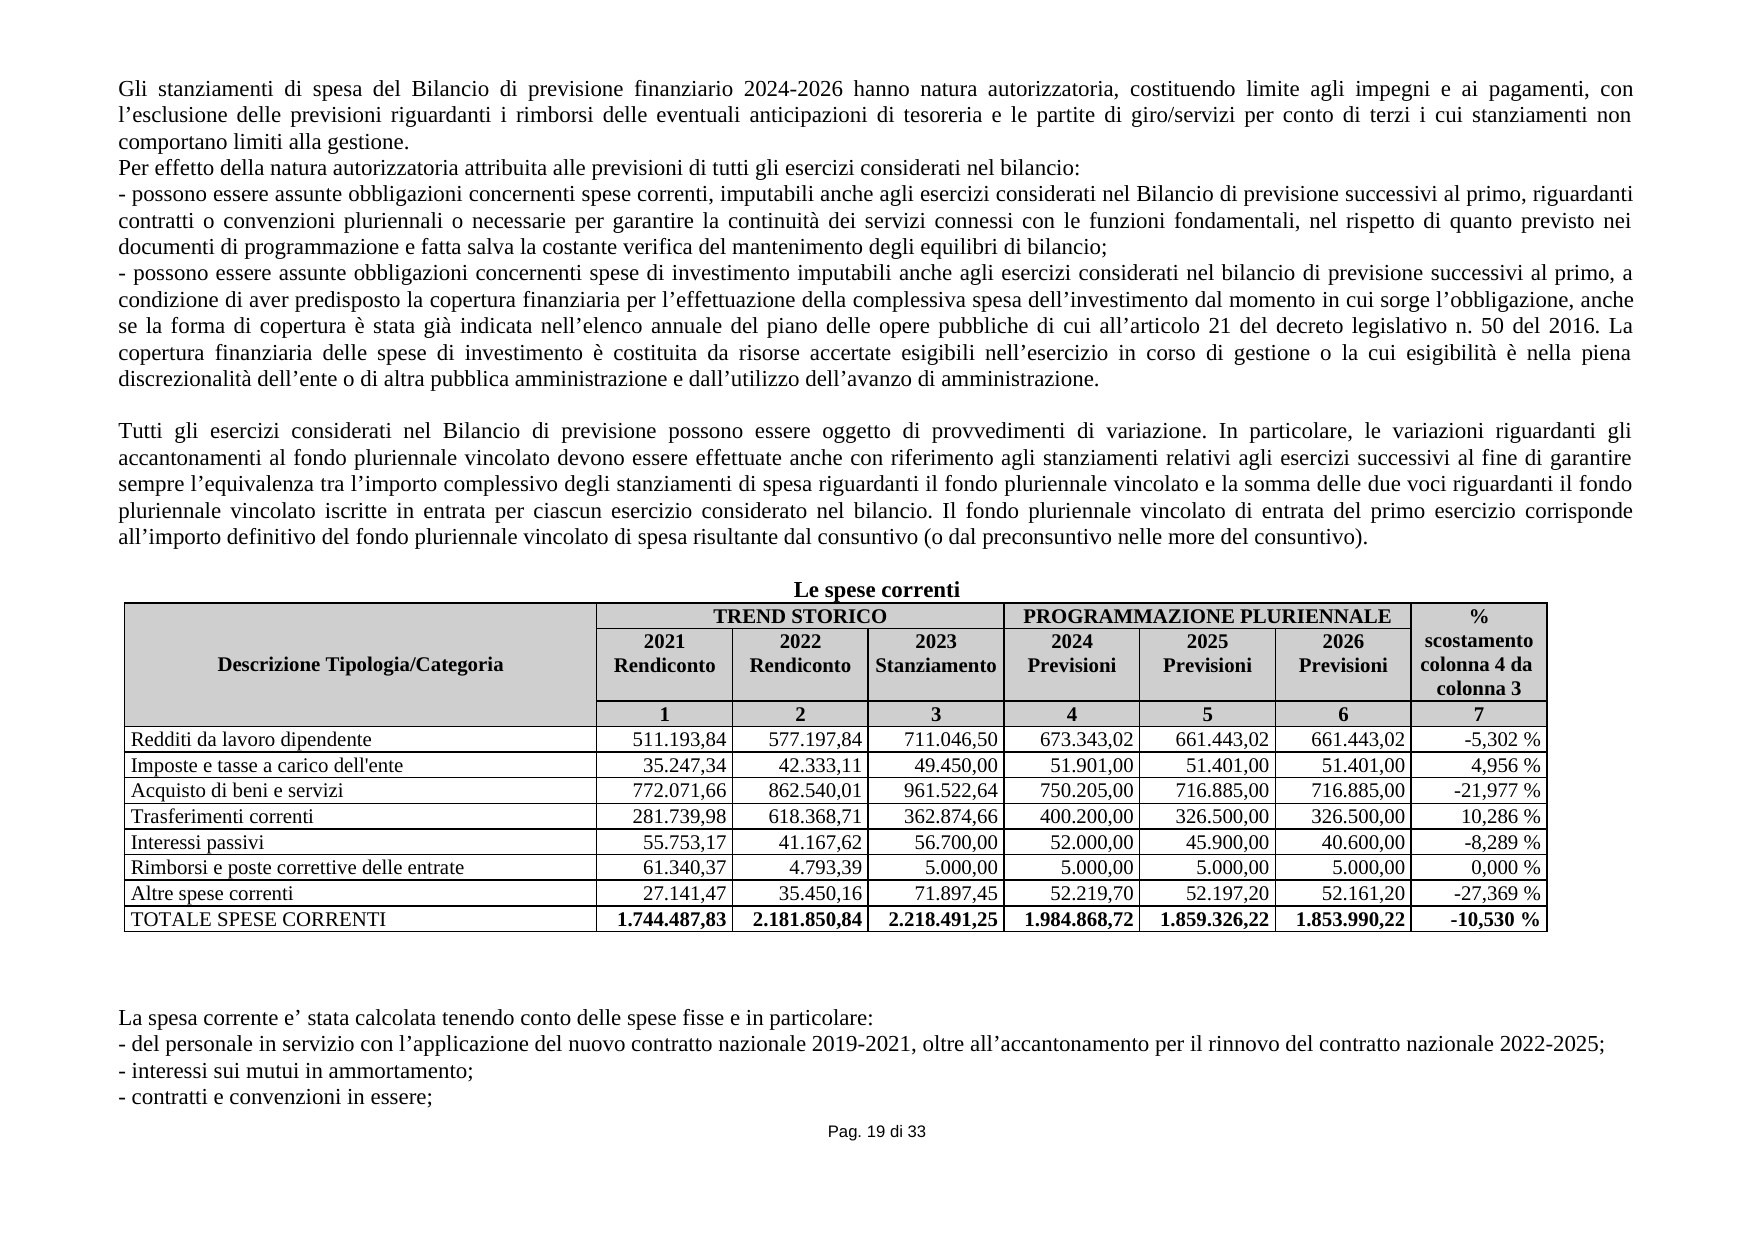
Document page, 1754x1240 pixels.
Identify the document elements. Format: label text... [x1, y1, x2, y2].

table_cell 4,956 % [1412, 753, 1546, 777]
table_cell 61.340,37 [597, 855, 732, 879]
text Gli stanziamenti di spesa del Bilancio di previsione finanziario 2024-2026 hanno natura autorizzatoria, costituendo limite agli impegni e ai pagamenti, con l’esclusione delle previsioni riguardanti i rimborsi delle eventuali anticipazioni di tesoreria e le partite di giro/servizi per conto di terzi i cui stanziamenti non comportano limiti alla gestione. [118, 75, 1636, 154]
table_cell 45.900,00 [1140, 830, 1275, 854]
table_cell 716.885,00 [1140, 778, 1275, 802]
table_cell 52.219,70 [1005, 881, 1139, 905]
table_cell 4.793,39 [733, 855, 867, 879]
table_cell Interessi passivi [125, 830, 596, 854]
table_cell 618.368,71 [733, 804, 867, 828]
table_header % scostamento colonna 4 da colonna 3 [1412, 604, 1546, 700]
table_cell 52.197,20 [1140, 881, 1275, 905]
table_cell 51.401,00 [1276, 753, 1410, 777]
table_cell -27,369 % [1412, 881, 1546, 905]
table_cell 1 [597, 702, 732, 726]
table_cell TOTALE SPESE CORRENTI [125, 907, 596, 931]
table_cell 661.443,02 [1140, 727, 1275, 751]
table_cell 51.401,00 [1140, 753, 1275, 777]
table_cell 2026 Previsioni [1276, 629, 1410, 700]
text - possono essere assunte obbligazioni concernenti spese di investimento imputabili anche agli esercizi considerati nel bilancio di previsione successivi al primo, a condizione di aver predisposto la copertura finanziaria per l’effettuazione della complessiva spesa dell’investimento dal momento in cui sorge l’obbligazione, anche se la forma di copertura è stata già indicata nell’elenco annuale del piano delle opere pubbliche di cui all’articolo 21 del decreto legislativo n. 50 del 2016. La copertura finanziaria delle spese di investimento è costituita da risorse accertate esigibili nell’esercizio in corso di gestione o la cui esigibilità è nella piena discrezionalità dell’ente o di altra pubblica amministrazione e dall’utilizzo dell’avanzo di amministrazione. [118, 259, 1636, 391]
text Le spese correnti [118, 576, 1636, 602]
table_cell -21,977 % [1412, 778, 1546, 802]
table_cell 2022 Rendiconto [733, 629, 867, 700]
table_header TREND STORICO [597, 604, 1003, 628]
table_cell 35.450,16 [733, 881, 867, 905]
table_cell 772.071,66 [597, 778, 732, 802]
table_cell 750.205,00 [1005, 778, 1139, 802]
table_cell 35.247,34 [597, 753, 732, 777]
table_cell 49.450,00 [869, 753, 1003, 777]
table_cell 5.000,00 [1140, 855, 1275, 879]
table_cell Altre spese correnti [125, 881, 596, 905]
table_cell 55.753,17 [597, 830, 732, 854]
table_cell 52.000,00 [1005, 830, 1139, 854]
table_cell 326.500,00 [1276, 804, 1410, 828]
table_cell 41.167,62 [733, 830, 867, 854]
text - contratti e convenzioni in essere; [118, 1083, 1636, 1109]
table_cell 40.600,00 [1276, 830, 1410, 854]
table_cell 71.897,45 [869, 881, 1003, 905]
table_cell 2.218.491,25 [869, 907, 1003, 931]
table_cell 2023 Stanziamento [869, 629, 1003, 700]
table_cell 1.859.326,22 [1140, 907, 1275, 931]
table_cell 6 [1276, 702, 1410, 726]
table_cell 5.000,00 [869, 855, 1003, 879]
table_cell 5 [1140, 702, 1275, 726]
text La spesa corrente e’ stata calcolata tenendo conto delle spese fisse e in particolare: [118, 1004, 1636, 1030]
text - del personale in servizio con l’applicazione del nuovo contratto nazionale 2019-2021, oltre all’accantonamento per il rinnovo del contratto nazionale 2022-2025; [118, 1030, 1636, 1057]
table_cell 5.000,00 [1276, 855, 1410, 879]
table_cell 961.522,64 [869, 778, 1003, 802]
table_cell -5,302 % [1412, 727, 1546, 751]
table_cell Imposte e tasse a carico dell'ente [125, 753, 596, 777]
table_cell 326.500,00 [1140, 804, 1275, 828]
table_cell 10,286 % [1412, 804, 1546, 828]
table_cell 27.141,47 [597, 881, 732, 905]
table_cell 7 [1412, 702, 1546, 726]
table_cell 281.739,98 [597, 804, 732, 828]
table_cell 2024 Previsioni [1005, 629, 1139, 700]
table_cell 42.333,11 [733, 753, 867, 777]
text Per effetto della natura autorizzatoria attribuita alle previsioni di tutti gli esercizi considerati nel bilancio: [118, 154, 1636, 180]
table_cell 2.181.850,84 [733, 907, 867, 931]
text - interessi sui mutui in ammortamento; [118, 1057, 1636, 1083]
table_header PROGRAMMAZIONE PLURIENNALE [1005, 604, 1410, 628]
table_cell Acquisto di beni e servizi [125, 778, 596, 802]
table_cell 711.046,50 [869, 727, 1003, 751]
text Tutti gli esercizi considerati nel Bilancio di previsione possono essere oggetto di provvedimenti di variazione. In particolare, le variazioni riguardanti gli accantonamenti al fondo pluriennale vincolato devono essere effettuate anche con riferimento agli stanziamenti relativi agli esercizi successivi al fine di garantire sempre l’equivalenza tra l’importo complessivo degli stanziamenti di spesa riguardanti il fondo pluriennale vincolato e la somma delle due voci riguardanti il fondo pluriennale vincolato iscritte in entrata per ciascun esercizio considerato nel bilancio. Il fondo pluriennale vincolato di entrata del primo esercizio corrisponde all’importo definitivo del fondo pluriennale vincolato di spesa risultante dal consuntivo (o dal preconsuntivo nelle more del consuntivo). [118, 418, 1636, 549]
table_cell 716.885,00 [1276, 778, 1410, 802]
table_cell 4 [1005, 702, 1139, 726]
table_cell 511.193,84 [597, 727, 732, 751]
table_cell 0,000 % [1412, 855, 1546, 879]
table_cell 52.161,20 [1276, 881, 1410, 905]
table_cell 56.700,00 [869, 830, 1003, 854]
text - possono essere assunte obbligazioni concernenti spese correnti, imputabili anche agli esercizi considerati nel Bilancio di previsione successivi al primo, riguardanti contratti o convenzioni pluriennali o necessarie per garantire la continuità dei servizi connessi con le funzioni fondamentali, nel rispetto di quanto previsto nei documenti di programmazione e fatta salva la costante verifica del mantenimento degli equilibri di bilancio; [118, 180, 1636, 259]
table_cell -10,530 % [1412, 907, 1546, 931]
table_cell 1.853.990,22 [1276, 907, 1410, 931]
table_header Descrizione Tipologia/Categoria [125, 604, 596, 726]
table_cell 3 [869, 702, 1003, 726]
table_cell -8,289 % [1412, 830, 1546, 854]
table_cell 2025 Previsioni [1140, 629, 1275, 700]
table_cell Redditi da lavoro dipendente [125, 727, 596, 751]
table_cell 2021 Rendiconto [597, 629, 732, 700]
table_cell Rimborsi e poste correttive delle entrate [125, 855, 596, 879]
table_cell 5.000,00 [1005, 855, 1139, 879]
table_cell 577.197,84 [733, 727, 867, 751]
table_cell 400.200,00 [1005, 804, 1139, 828]
table_cell 1.984.868,72 [1005, 907, 1139, 931]
table_cell 362.874,66 [869, 804, 1003, 828]
table_cell Trasferimenti correnti [125, 804, 596, 828]
table_cell 673.343,02 [1005, 727, 1139, 751]
table_cell 1.744.487,83 [597, 907, 732, 931]
table_cell 2 [733, 702, 867, 726]
table_cell 661.443,02 [1276, 727, 1410, 751]
table_cell 51.901,00 [1005, 753, 1139, 777]
table_cell 862.540,01 [733, 778, 867, 802]
